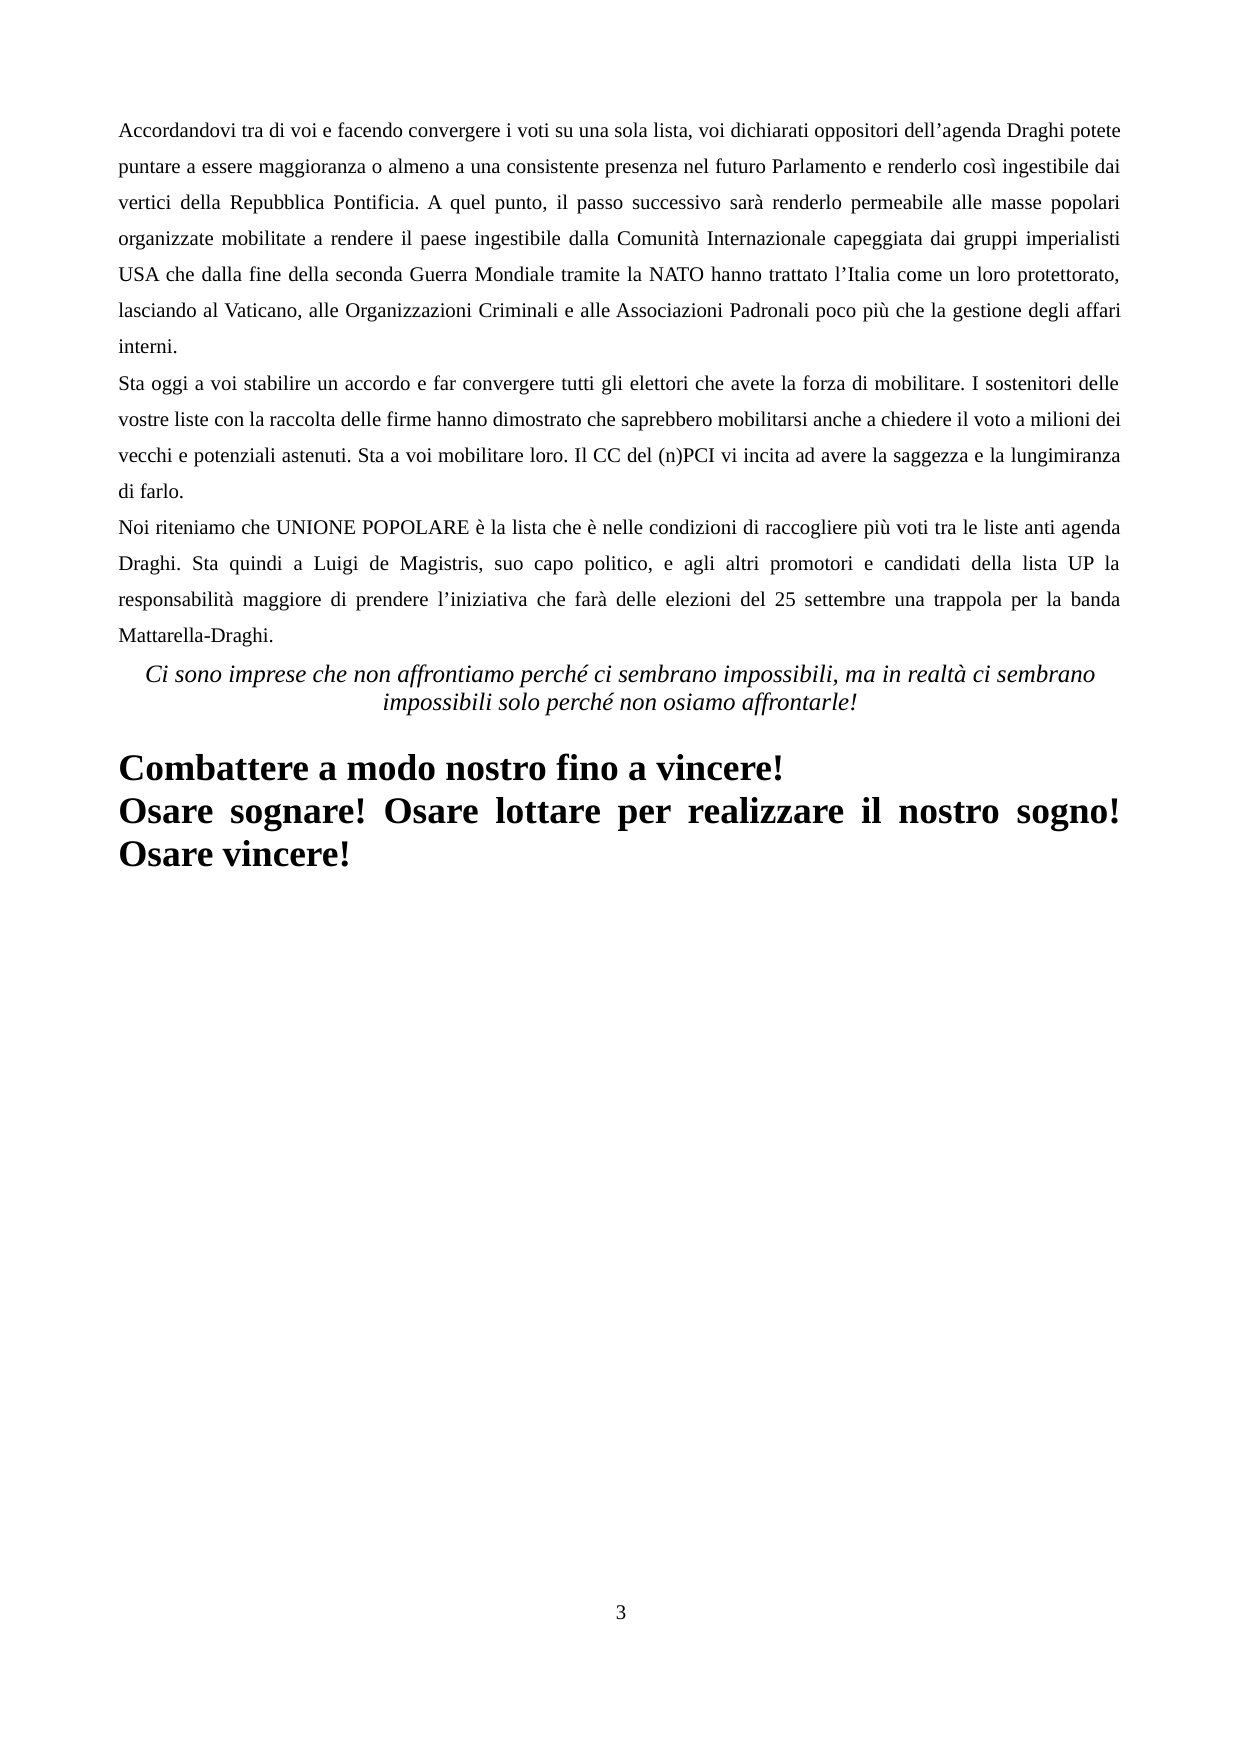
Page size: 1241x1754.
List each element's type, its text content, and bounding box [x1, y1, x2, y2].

text Combattere a modo nostro fino a vincere! [118, 745, 1122, 788]
text Noi riteniamo che UNIONE POPOLARE è la lista che è nelle condizioni di raccogliere più voti tra le liste anti agenda Draghi. Sta quindi a Luigi de Magistris, suo capo politico, e agli altri promotori e candidati della lista UP la responsabilità maggiore di prendere l’iniziativa che farà delle elezioni del 25 settembre una trappola per la banda Mattarella-Draghi. [118, 514, 1122, 647]
text Osare sognare! Osare lottare per realizzare il nostro sogno! Osare vincere! [118, 788, 1122, 874]
text Accordandovi tra di voi e facendo convergere i voti su una sola lista, voi dichiarati oppositori dell’agenda Draghi potete puntare a essere maggioranza o almeno a una consistente presenza nel futuro Parlamento e renderlo così ingestibile dai vertici della Repubblica Pontificia. A quel punto, il passo successivo sarà renderlo permeabile alle masse popolari organizzate mobilitate a rendere il paese ingestibile dalla Comunità Internazionale capeggiata dai gruppi imperialisti USA che dalla fine della seconda Guerra Mondiale tramite la NATO hanno trattato l’Italia come un loro protettorato, lasciando al Vaticano, alle Organizzazioni Criminali e alle Associazioni Padronali poco più che la gestione degli affari interni. [118, 118, 1122, 358]
text Sta oggi a voi stabilire un accordo e far convergere tutti gli elettori che avete la forza di mobilitare. I sostenitori delle vostre liste con la raccolta delle firme hanno dimostrato che saprebbero mobilitarsi anche a chiedere il voto a milioni dei vecchi e potenziali astenuti. Sta a voi mobilitare loro. Il CC del (n)PCI vi incita ad avere la saggezza e la lungimiranza di farlo. [118, 370, 1122, 503]
text Ci sono imprese che non affrontiamo perché ci sembrano impossibili, ma in realtà ci sembrano impossibili solo perché non osiamo affrontarle! [118, 659, 1122, 716]
